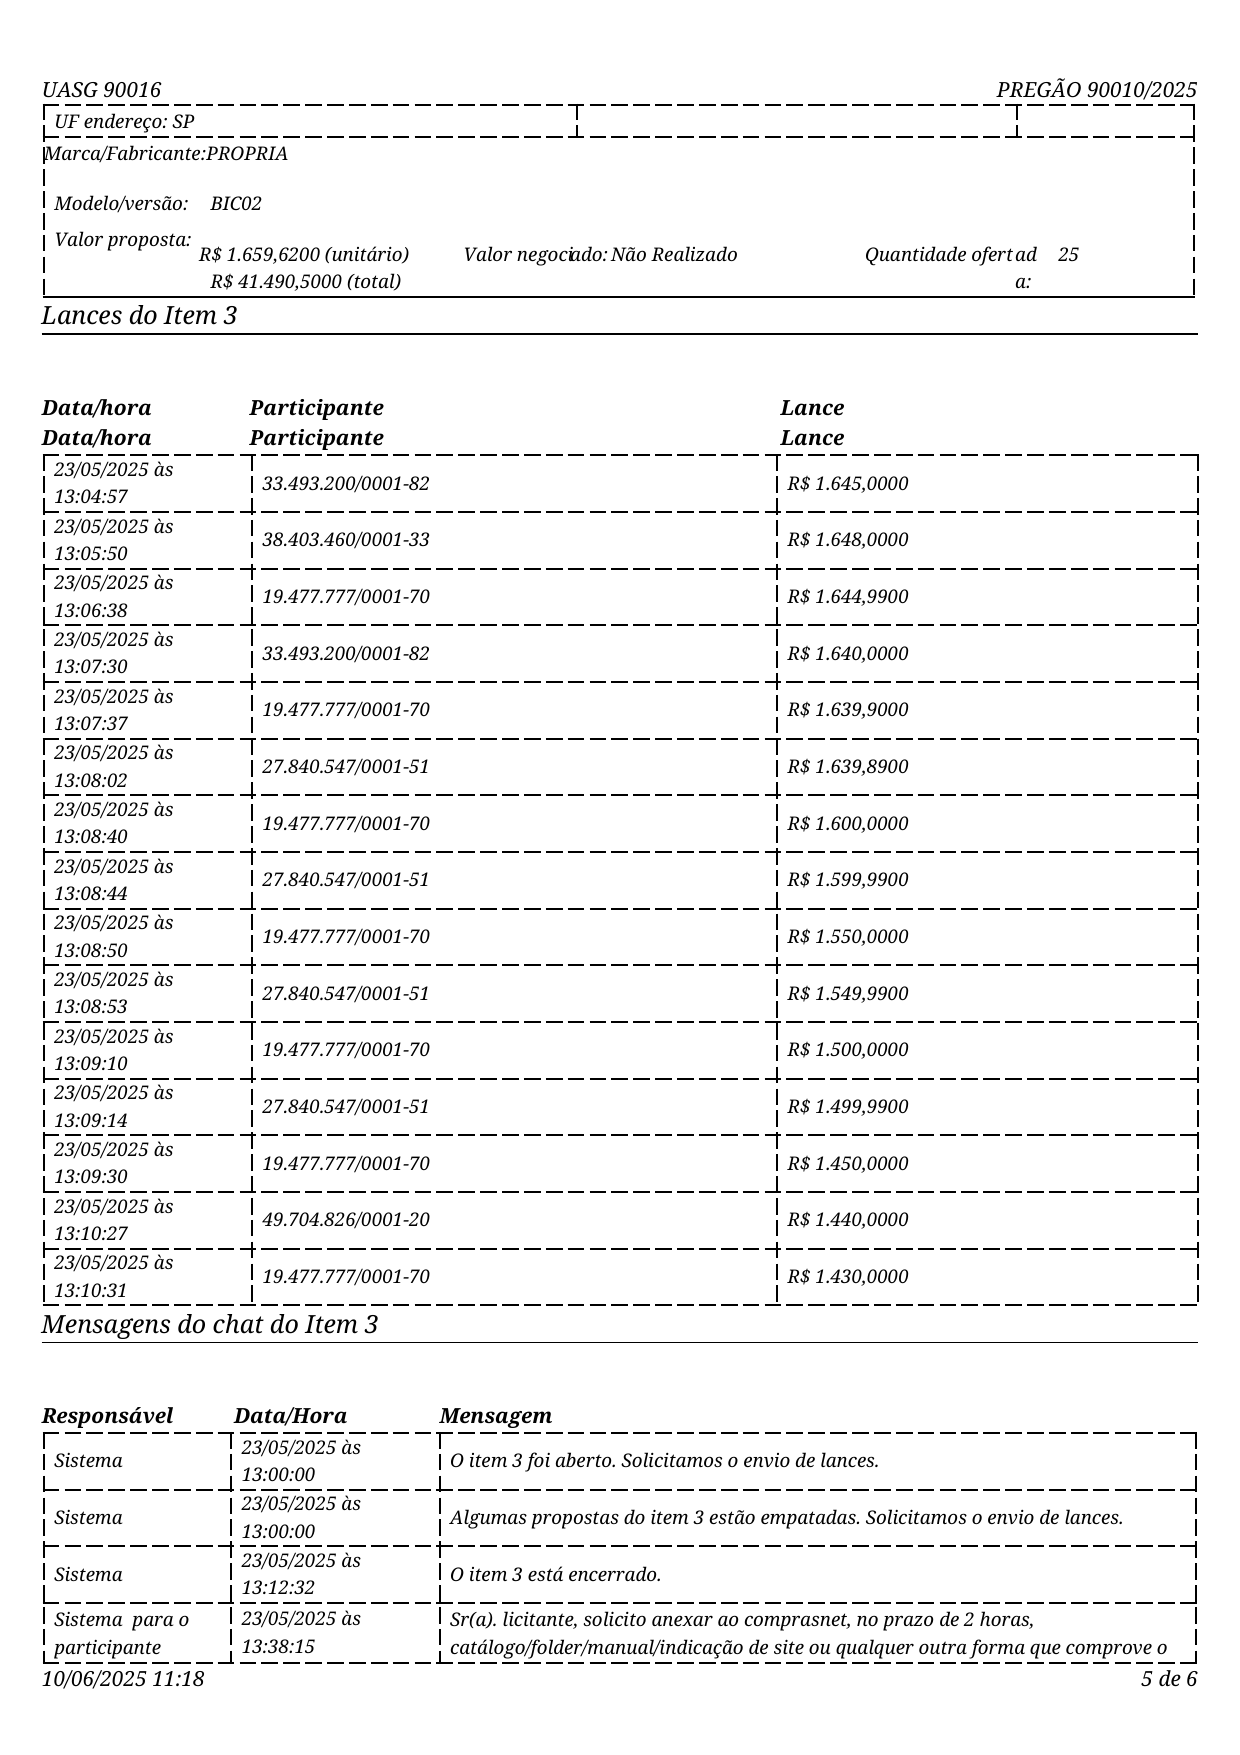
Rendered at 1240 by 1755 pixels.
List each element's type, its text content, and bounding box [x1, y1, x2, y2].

table_cell Quantidade ofert [788, 236, 1017, 296]
table_cell 23/05/2025 às 13:09:14 [44, 1078, 252, 1134]
table_cell BIC02 [199, 187, 577, 236]
table_cell 23/05/2025 às 13:07:30 [44, 624, 252, 681]
table_cell R$ 1.639,8900 [777, 738, 1198, 794]
table_cell 23/05/2025 às 13:05:50 [44, 511, 252, 567]
table_cell 23/05/2025 às 13:08:40 [44, 794, 252, 851]
table_cell [577, 187, 787, 236]
table_cell Sistema [44, 1545, 231, 1602]
table_cell 23/05/2025 às 13:00:00 [231, 1489, 439, 1545]
table_cell 23/05/2025 às 13:09:30 [44, 1134, 252, 1191]
table_cell Algumas propostas do item 3 estão empatadas. Solicitamos o envio de lances. [440, 1489, 1196, 1545]
table_cell [577, 136, 787, 187]
table_cell 27.840.547/0001-51 [252, 964, 777, 1021]
table_cell 19.477.777/0001-70 [252, 1248, 777, 1304]
table_cell [577, 104, 787, 136]
table_cell 23/05/2025 às 13:10:31 [44, 1248, 252, 1304]
table_cell 23/05/2025 às 13:06:38 [44, 568, 252, 624]
text Data/hora Participante Lance [42, 423, 1200, 452]
table_cell - [1101, 104, 1194, 136]
table_cell ada: [1017, 236, 1048, 296]
table_header Sistema [44, 1432, 231, 1488]
table_cell Sr(a). licitante, solicito anexar ao comprasnet, no prazo de 2 horas, catálogo/folder/manual/indicação de site ou qualquer outra forma que comprove o [440, 1602, 1196, 1662]
table_cell R$ 1.659,6200 (unitário) Valor negoci R$ 41.490,5000 (total) [199, 236, 577, 296]
table_cell [1101, 136, 1194, 187]
table_cell 19.477.777/0001-70 [252, 568, 777, 624]
table_cell 23/05/2025 às 13:12:32 [231, 1545, 439, 1602]
subtitle Lances do Item 3 [41, 298, 1200, 332]
table_cell R$ 1.640,0000 [777, 624, 1198, 681]
table_cell ado: Não Realizado [577, 236, 787, 296]
table_cell 27.840.547/0001-51 [252, 738, 777, 794]
table_cell Modelo/versão: Valor proposta: [44, 187, 199, 296]
table_cell [1101, 236, 1194, 296]
table_cell 23/05/2025 às 13:10:27 [44, 1191, 252, 1247]
table_cell 23/05/2025 às 13:09:10 [44, 1021, 252, 1077]
table_cell [1017, 187, 1101, 236]
table_cell 23/05/2025 às 13:07:37 [44, 681, 252, 737]
table_cell 23/05/2025 às 13:08:44 [44, 851, 252, 907]
table_cell R$ 1.430,0000 [777, 1248, 1198, 1304]
table_cell [1017, 136, 1101, 187]
text Data/hora Participante Lance [42, 393, 1200, 421]
table_header 33.493.200/0001-82 [252, 454, 777, 511]
table_cell [1101, 187, 1194, 236]
text Responsável Data/Hora Mensagem [42, 1401, 1200, 1429]
table_cell 19.477.777/0001-70 [252, 794, 777, 851]
table_cell R$ 1.600,0000 [777, 794, 1198, 851]
table_header O item 3 foi aberto. Solicitamos o envio de lances. [440, 1432, 1196, 1488]
table_header 23/05/2025 às 13:04:57 [44, 454, 252, 511]
table_cell R$ 1.599,9900 [777, 851, 1198, 907]
table_cell R$ 1.639,9000 [777, 681, 1198, 737]
subtitle Mensagens do chat do Item 3 [41, 1306, 1200, 1340]
table_cell 19.477.777/0001-70 [252, 681, 777, 737]
table_cell R$ 1.500,0000 [777, 1021, 1198, 1077]
table_cell 23/05/2025 às 13:08:02 [44, 738, 252, 794]
table_cell [788, 104, 1017, 136]
table_cell Sistema [44, 1489, 231, 1545]
table_cell O item 3 está encerrado. [440, 1545, 1196, 1602]
table_cell UF endereço: SP [44, 104, 577, 136]
table_cell [788, 136, 1017, 187]
table_header 23/05/2025 às 13:00:00 [231, 1432, 439, 1488]
table_cell R$ 1.499,9900 [777, 1078, 1198, 1134]
table_cell 27.840.547/0001-51 [252, 851, 777, 907]
table_cell [788, 187, 1017, 236]
table_cell 38.403.460/0001-33 [252, 511, 777, 567]
table_header R$ 1.645,0000 [777, 454, 1198, 511]
table_cell 23/05/2025 às 13:38:15 [231, 1602, 439, 1662]
table_cell R$ 1.648,0000 [777, 511, 1198, 567]
table_cell 19.477.777/0001-70 [252, 1021, 777, 1077]
table_cell [1017, 104, 1101, 136]
table_cell 33.493.200/0001-82 [252, 624, 777, 681]
table_cell 49.704.826/0001-20 [252, 1191, 777, 1247]
table_cell Sistema para o participante [44, 1602, 231, 1662]
table_cell 19.477.777/0001-70 [252, 908, 777, 964]
table_cell R$ 1.550,0000 [777, 908, 1198, 964]
table_cell R$ 1.644,9900 [777, 568, 1198, 624]
table_cell R$ 1.549,9900 [777, 964, 1198, 1021]
table_cell Marca/Fabricante: PROPRIA [44, 136, 577, 187]
table_cell 27.840.547/0001-51 [252, 1078, 777, 1134]
table_cell 19.477.777/0001-70 [252, 1134, 777, 1191]
table_cell 23/05/2025 às 13:08:50 [44, 908, 252, 964]
table_cell 25 [1048, 236, 1101, 296]
table_cell 23/05/2025 às 13:08:53 [44, 964, 252, 1021]
table_cell R$ 1.450,0000 [777, 1134, 1198, 1191]
table_cell R$ 1.440,0000 [777, 1191, 1198, 1247]
